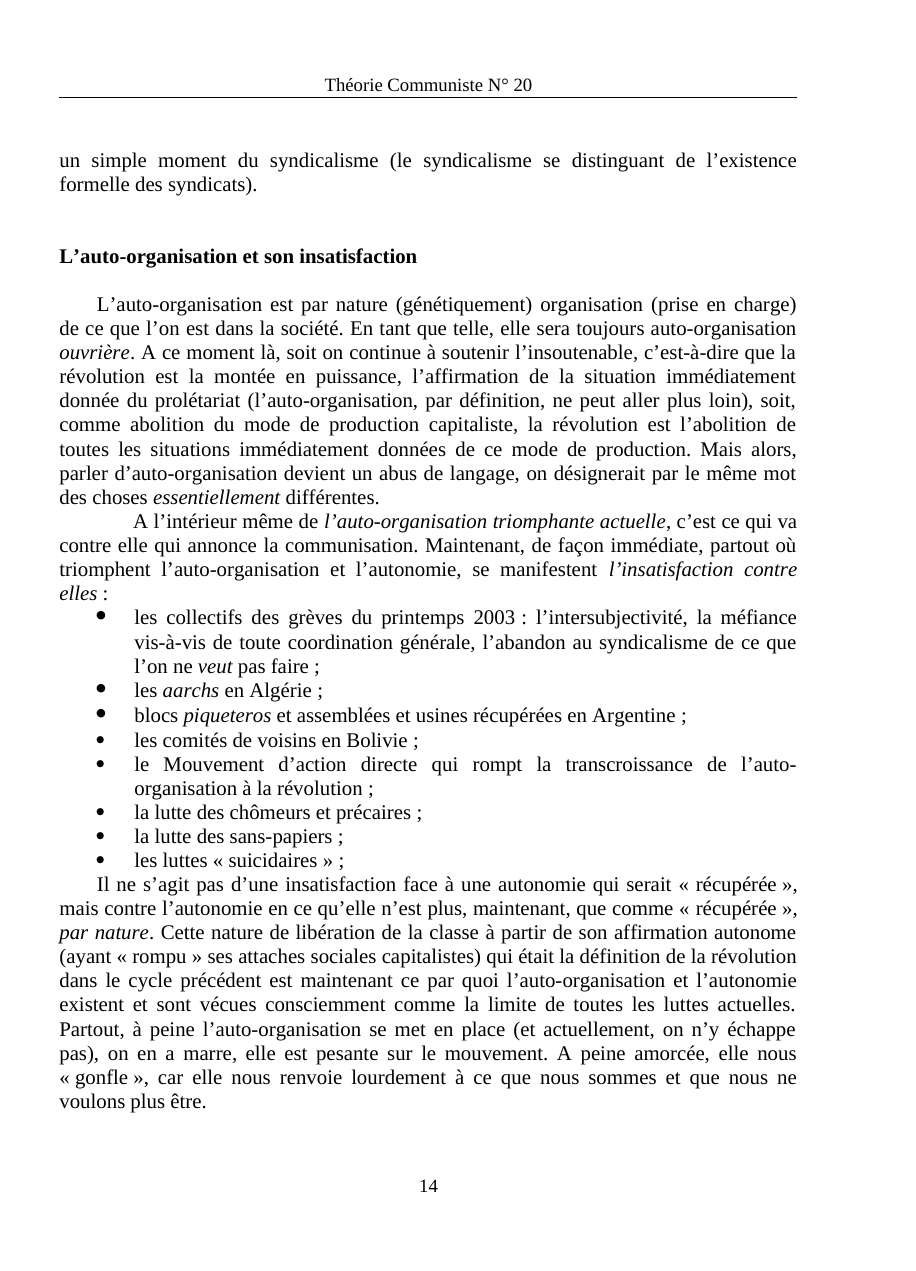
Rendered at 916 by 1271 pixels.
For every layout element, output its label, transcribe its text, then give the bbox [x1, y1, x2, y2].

list les luttes « suicidaires » ; [97, 848, 797, 872]
list le Mouvement d’action directe qui rompt la transcroissance de l’auto-organisation à la révolution ; [97, 752, 797, 800]
list les comités de voisins en Bolivie ; [97, 728, 797, 752]
list la lutte des chômeurs et précaires ; [97, 800, 797, 824]
text L’auto-organisation est par nature (génétiquement) organisation (prise en charge) de ce que l’on est dans la société. En tant que telle, elle sera toujours auto-organisation ouvrière. A ce moment là, soit on continue à soutenir l’insoutenable, c’est-à-dire que la révolution est la montée en puissance, l’affirmation de la situation immédiatement donnée du prolétariat (l’auto-organisation, par définition, ne peut aller plus loin), soit, comme abolition du mode de production capitaliste, la révolution est l’abolition de toutes les situations immédiatement données de ce mode de production. Mais alors, parler d’auto-organisation devient un abus de langage, on désignerait par le même mot des choses essentiellement différentes. [59, 292, 797, 509]
text un simple moment du syndicalisme (le syndicalisme se distinguant de l’existence formelle des syndicats). [59, 148, 797, 196]
list les aarchs en Algérie ; [97, 678, 797, 703]
list la lutte des sans-papiers ; [97, 824, 797, 848]
text Il ne s’agit pas d’une insatisfaction face à une autonomie qui serait « récupérée », mais contre l’autonomie en ce qu’elle n’est plus, maintenant, que comme « récupérée », par nature. Cette nature de libération de la classe à partir de son affirmation autonome (ayant « rompu » ses attaches sociales capitalistes) qui était la définition de la révolution dans le cycle précédent est maintenant ce par quoi l’auto-organisation et l’autonomie existent et sont vécues consciemment comme la limite de toutes les luttes actuelles. Partout, à peine l’auto-organisation se met en place (et actuellement, on n’y échappe pas), on en a marre, elle est pesante sur le mouvement. A peine amorcée, elle nous « gonfle », car elle nous renvoie lourdement à ce que nous sommes et que nous ne voulons plus être. [59, 872, 797, 1113]
text A l’intérieur même de l’auto-organisation triomphante actuelle, c’est ce qui va contre elle qui annonce la communisation. Maintenant, de façon immédiate, partout où triomphent l’auto-organisation et l’autonomie, se manifestent l’insatisfaction contre elles : [59, 509, 797, 605]
list blocs piqueteros et assemblées et usines récupérées en Argentine ; [97, 703, 797, 728]
list les collectifs des grèves du printemps 2003 : l’intersubjectivité, la méfiance vis-à-vis de toute coordination générale, l’abandon au syndicalisme de ce que l’on ne veut pas faire ; [97, 605, 797, 678]
subtitle L’auto-organisation et son insatisfaction [59, 244, 797, 268]
